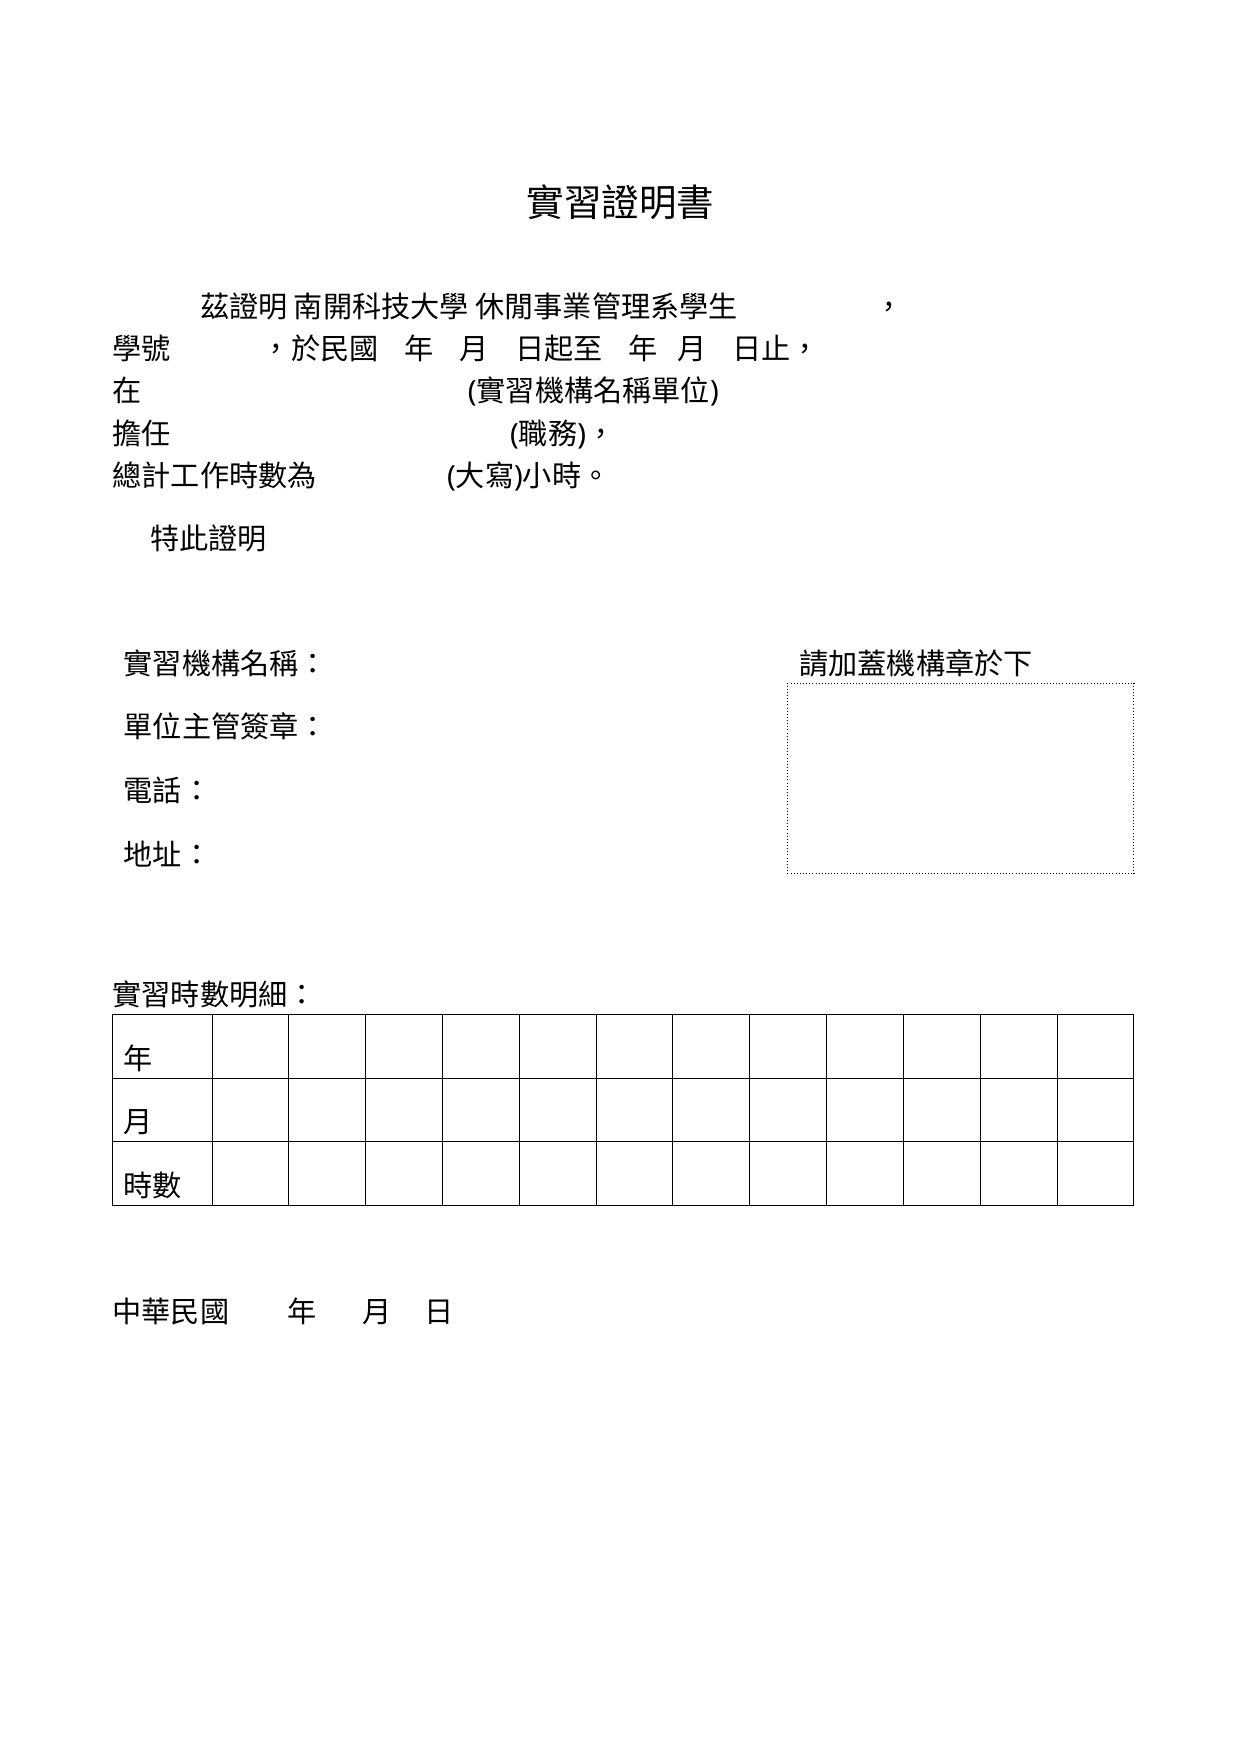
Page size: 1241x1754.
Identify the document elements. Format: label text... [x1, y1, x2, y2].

text 特此證明 [112, 495, 1128, 557]
table_cell [1058, 1079, 1133, 1141]
table_header [1058, 1015, 1133, 1077]
table_cell [597, 1079, 672, 1141]
table_header [750, 1015, 826, 1077]
table_cell [289, 1142, 365, 1204]
table_cell 月 [113, 1079, 212, 1141]
text 實習證明書 [112, 158, 1128, 221]
table_cell [289, 1079, 365, 1141]
text 在 (實習機構名稱單位) [112, 368, 1128, 410]
text 學號 ，於民國 年 月 日起至 年 月 日止， [112, 326, 1128, 368]
table_cell [520, 1079, 596, 1141]
table_header 年 [113, 1015, 212, 1077]
table_cell [213, 1079, 288, 1141]
table_cell [827, 1142, 903, 1204]
table_cell [597, 1142, 672, 1204]
table_cell [213, 1142, 288, 1204]
table_cell [443, 1079, 519, 1141]
table_cell [345, 683, 788, 746]
table_cell [827, 1079, 903, 1141]
table_cell 地址： [112, 810, 345, 873]
table_cell [750, 1142, 826, 1204]
table_cell [750, 1079, 826, 1141]
table_cell [345, 746, 788, 809]
table_cell [981, 1142, 1057, 1204]
table_cell [345, 810, 788, 873]
text 茲證明 南開科技大學 休閒事業管理系學生 ， [112, 283, 1128, 326]
table_cell [788, 683, 1134, 873]
text 總計工作時數為 (大寫)小時。 [112, 453, 1128, 495]
text 中華民國 年 月 日 [112, 1268, 1128, 1331]
table_cell [366, 1079, 442, 1141]
table_header [213, 1015, 288, 1077]
table_header [366, 1015, 442, 1077]
table_header 請加蓋機構章於下 [788, 620, 1134, 682]
table_cell [904, 1142, 980, 1204]
table_cell [981, 1079, 1057, 1141]
table_header [345, 620, 788, 682]
text 擔任 (職務)， [112, 410, 1128, 453]
table_cell [520, 1142, 596, 1204]
table_header [904, 1015, 980, 1077]
table_header [673, 1015, 749, 1077]
table_cell 電話： [112, 746, 345, 809]
table_header [597, 1015, 672, 1077]
table_cell [904, 1079, 980, 1141]
table_header [289, 1015, 365, 1077]
table_cell [673, 1142, 749, 1204]
table_cell 時數 [113, 1142, 212, 1204]
table_header [981, 1015, 1057, 1077]
table_header [520, 1015, 596, 1077]
table_cell 單位主管簽章： [112, 683, 345, 746]
table_header 實習機構名稱： [112, 620, 345, 682]
table_header [443, 1015, 519, 1077]
table_cell [1058, 1142, 1133, 1204]
table_cell [443, 1142, 519, 1204]
text 實習時數明細： [112, 951, 1128, 1014]
table_cell [673, 1079, 749, 1141]
table_header [827, 1015, 903, 1077]
table_cell [366, 1142, 442, 1204]
